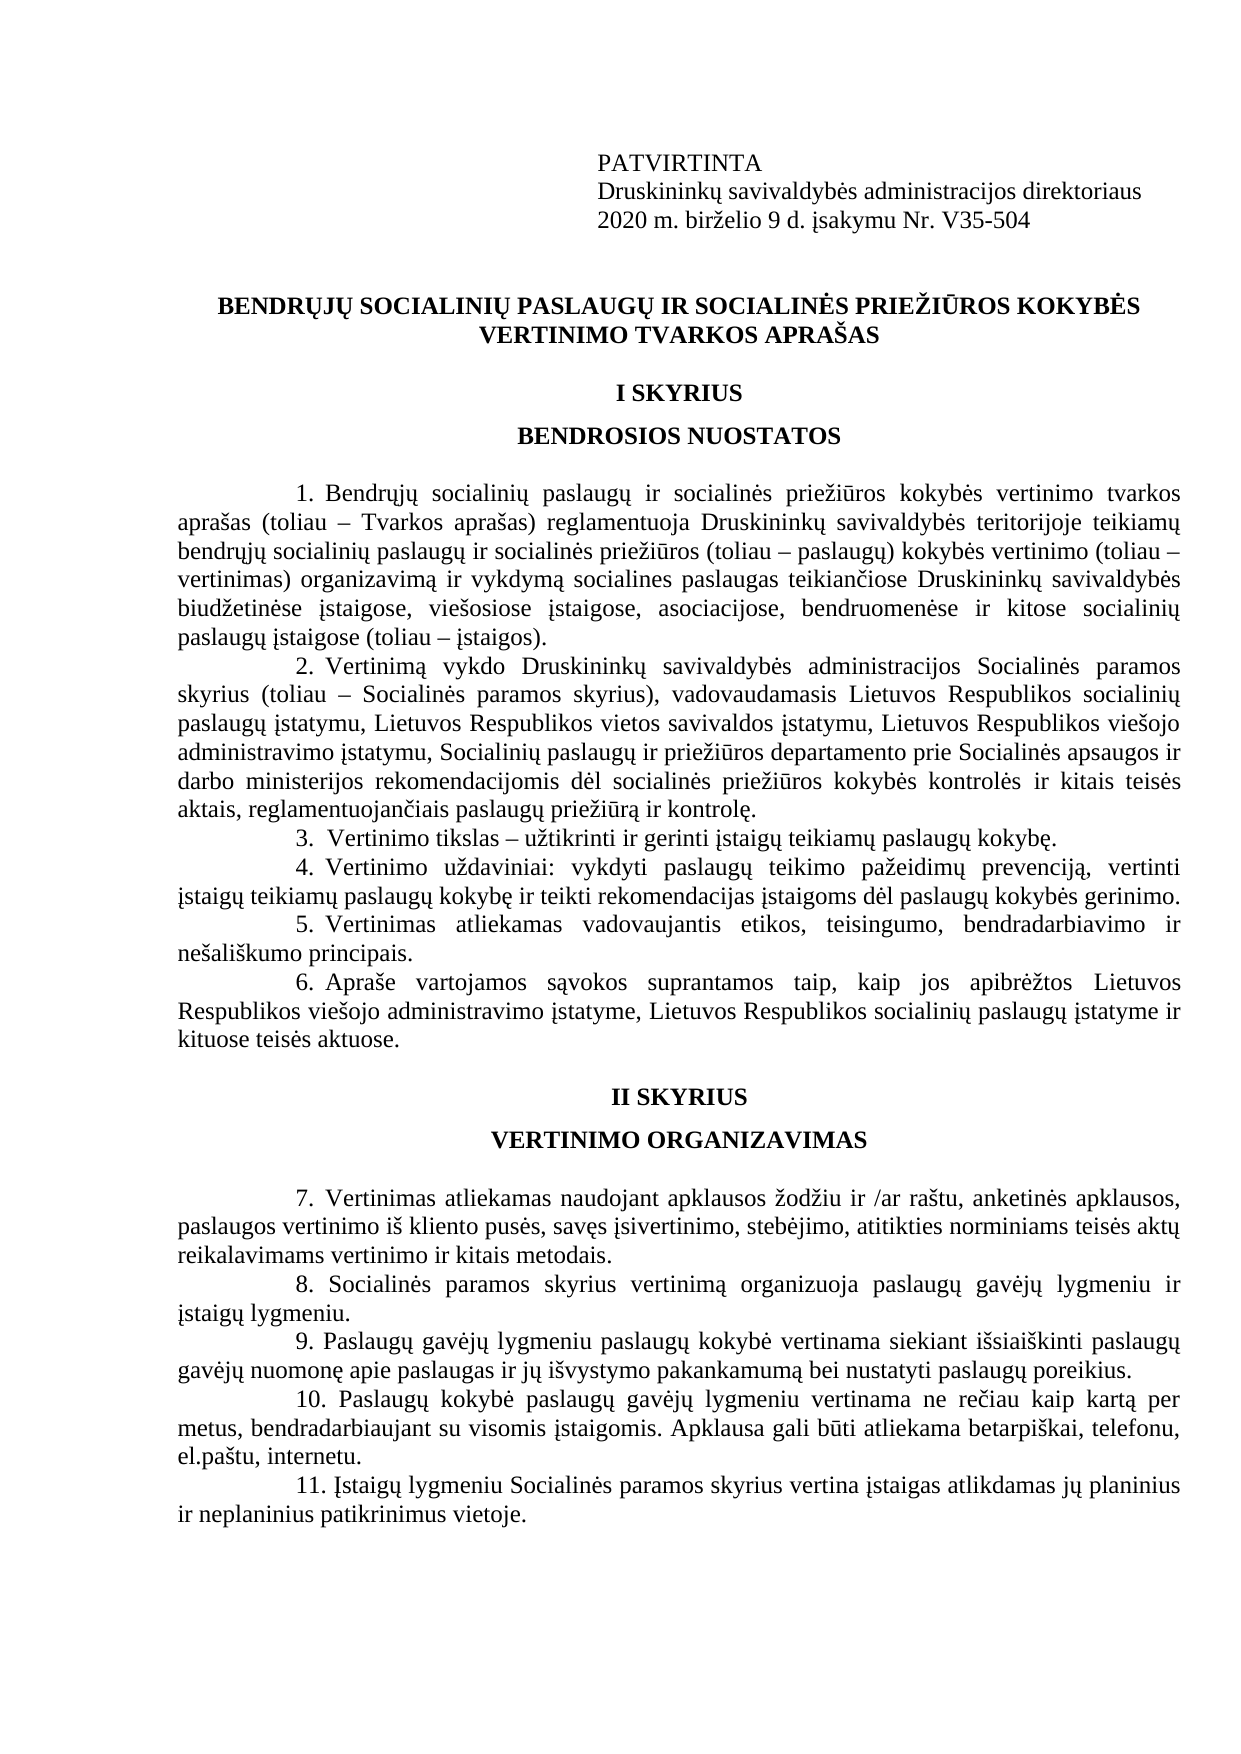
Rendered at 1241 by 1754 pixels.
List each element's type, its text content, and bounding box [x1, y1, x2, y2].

text BENDRŲJŲ SOCIALINIŲ PASLAUGŲ IR SOCIALINĖS PRIEŽIŪROS KOKYBĖS VERTINIMO TVARKOS APRAŠAS [177, 291, 1181, 349]
text Druskininkų savivaldybės administracijos direktoriaus [582, 176, 1181, 205]
text PATVIRTINTA [177, 148, 1181, 176]
text 7. Vertinimas atliekamas naudojant apklausos žodžiu ir /ar raštu, anketinės apklausos, paslaugos vertinimo iš kliento pusės, savęs įsivertinimo, stebėjimo, atitikties norminiams teisės aktų reikalavimams vertinimo ir kitais metodais. [177, 1183, 1181, 1269]
text 3. Vertinimo tikslas – užtikrinti ir gerinti įstaigų teikiamų paslaugų kokybę. [177, 823, 1181, 852]
text 9. Paslaugų gavėjų lygmeniu paslaugų kokybė vertinama siekiant išsiaiškinti paslaugų gavėjų nuomonę apie paslaugas ir jų išvystymo pakankamumą bei nustatyti paslaugų poreikius. [177, 1326, 1181, 1384]
text 4. Vertinimo uždaviniai: vykdyti paslaugų teikimo pažeidimų prevenciją, vertinti įstaigų teikiamų paslaugų kokybę ir teikti rekomendacijas įstaigoms dėl paslaugų kokybės gerinimo. [177, 852, 1181, 909]
text VERTINIMO ORGANIZAVIMAS [177, 1125, 1181, 1154]
text 10. Paslaugų kokybė paslaugų gavėjų lygmeniu vertinama ne rečiau kaip kartą per metus, bendradarbiaujant su visomis įstaigomis. Apklausa gali būti atliekama betarpiškai, telefonu, el.paštu, internetu. [177, 1384, 1181, 1470]
text 8. Socialinės paramos skyrius vertinimą organizuoja paslaugų gavėjų lygmeniu ir įstaigų lygmeniu. [177, 1269, 1181, 1326]
text 2020 m. birželio 9 d. įsakymu Nr. V35-504 [582, 205, 1181, 234]
text 11. Įstaigų lygmeniu Socialinės paramos skyrius vertina įstaigas atlikdamas jų planinius ir neplaninius patikrinimus vietoje. [177, 1470, 1181, 1528]
text II SKYRIUS [177, 1082, 1181, 1111]
text 6. Apraše vartojamos sąvokos suprantamos taip, kaip jos apibrėžtos Lietuvos Respublikos viešojo administravimo įstatyme, Lietuvos Respublikos socialinių paslaugų įstatyme ir kituose teisės aktuose. [177, 967, 1181, 1053]
text 5. Vertinimas atliekamas vadovaujantis etikos, teisingumo, bendradarbiavimo ir nešališkumo principais. [177, 909, 1181, 967]
text 1. Bendrųjų socialinių paslaugų ir socialinės priežiūros kokybės vertinimo tvarkos aprašas (toliau – Tvarkos aprašas) reglamentuoja Druskininkų savivaldybės teritorijoje teikiamų bendrųjų socialinių paslaugų ir socialinės priežiūros (toliau – paslaugų) kokybės vertinimo (toliau – vertinimas) organizavimą ir vykdymą socialines paslaugas teikiančiose Druskininkų savivaldybės biudžetinėse įstaigose, viešosiose įstaigose, asociacijose, bendruomenėse ir kitose socialinių paslaugų įstaigose (toliau – įstaigos). [177, 478, 1181, 651]
text BENDROSIOS NUOSTATOS [177, 421, 1181, 449]
text 2. Vertinimą vykdo Druskininkų savivaldybės administracijos Socialinės paramos skyrius (toliau – Socialinės paramos skyrius), vadovaudamasis Lietuvos Respublikos socialinių paslaugų įstatymu, Lietuvos Respublikos vietos savivaldos įstatymu, Lietuvos Respublikos viešojo administravimo įstatymu, Socialinių paslaugų ir priežiūros departamento prie Socialinės apsaugos ir darbo ministerijos rekomendacijomis dėl socialinės priežiūros kokybės kontrolės ir kitais teisės aktais, reglamentuojančiais paslaugų priežiūrą ir kontrolę. [177, 651, 1181, 823]
text I SKYRIUS [177, 378, 1181, 406]
